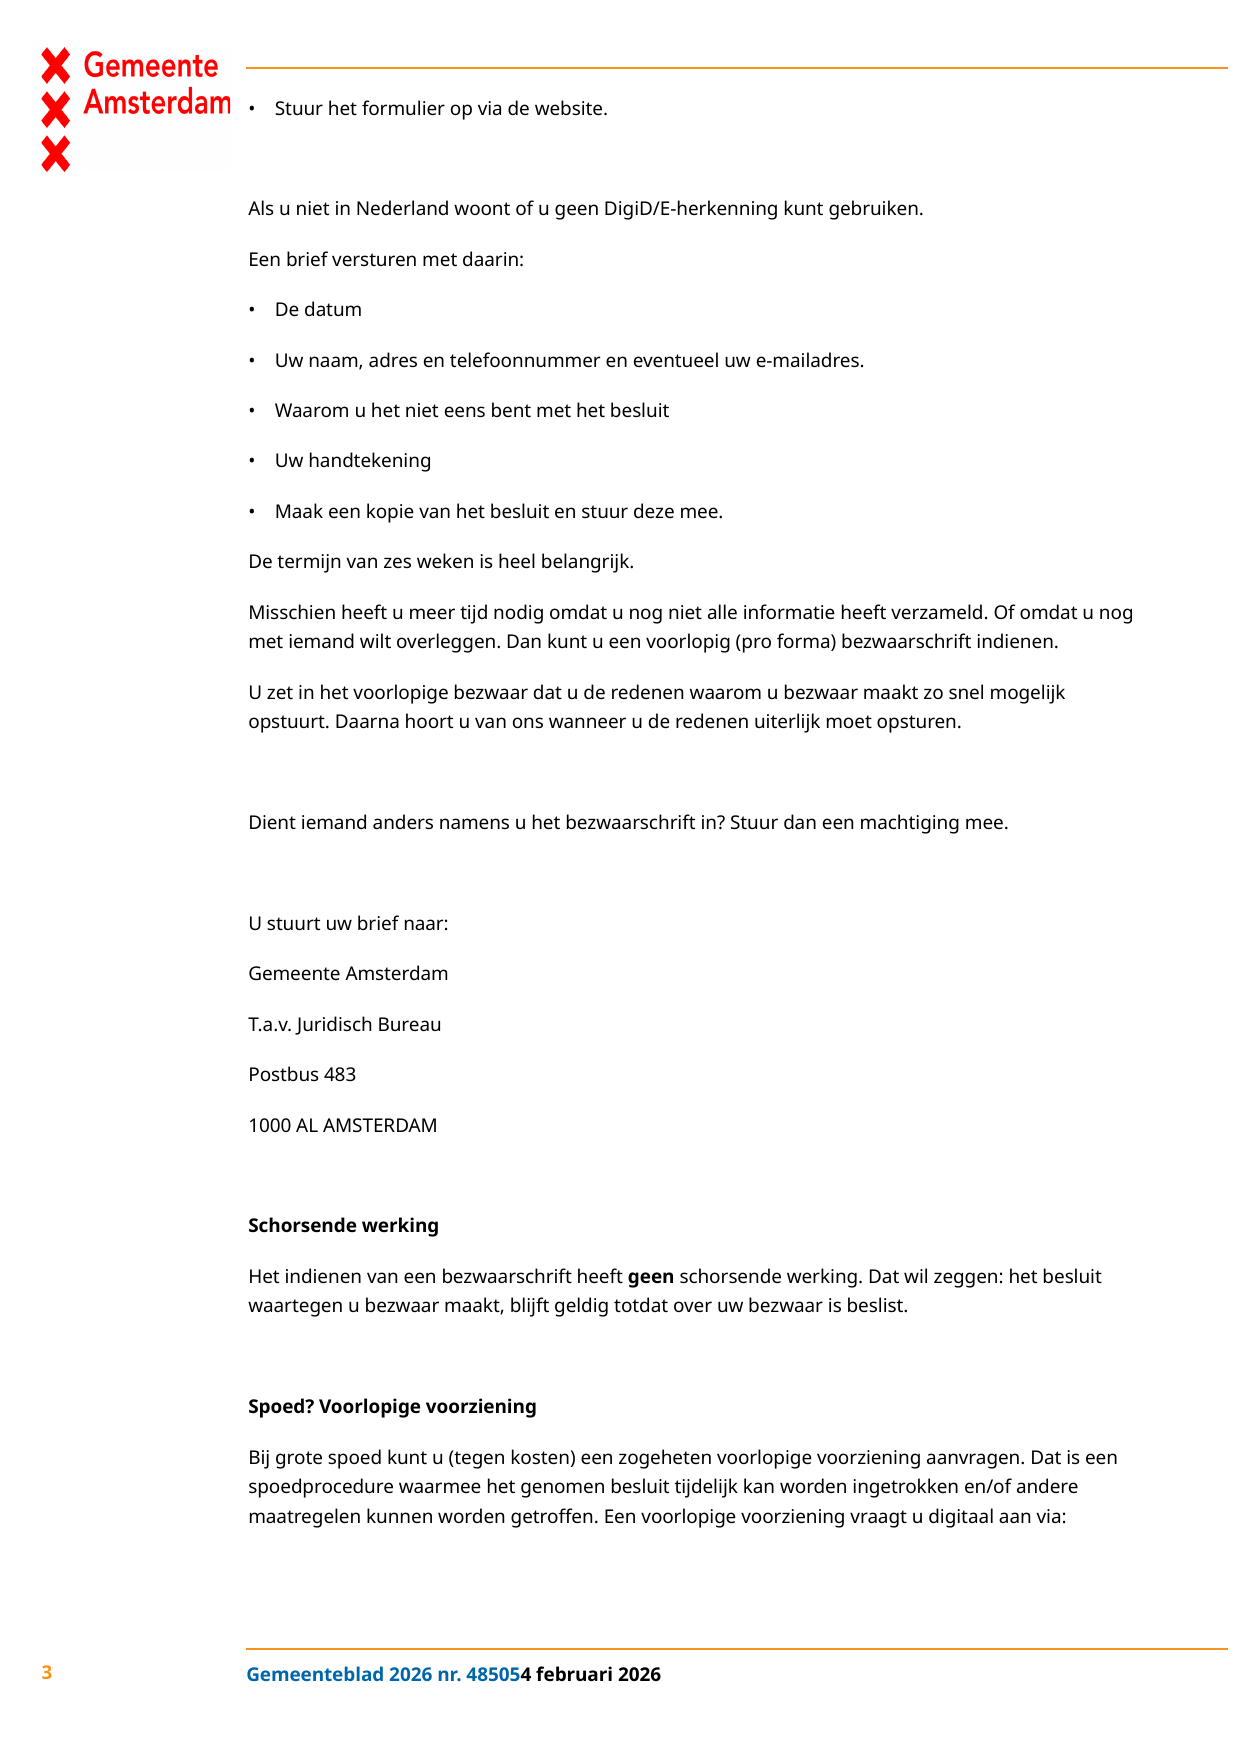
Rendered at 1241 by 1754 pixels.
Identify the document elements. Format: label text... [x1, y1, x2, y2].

text • Uw handtekening [248, 448, 1152, 473]
text Bij grote spoed kunt u (tegen kosten) een zogeheten voorlopige voorziening aanvragen. Dat is een spoedprocedure waarmee het genomen besluit tijdelijk kan worden ingetrokken en/of andere maatregelen kunnen worden getroffen. Een voorlopige voorziening vraagt u digitaal aan via: [248, 1444, 1152, 1529]
text • Waarom u het niet eens bent met het besluit [248, 397, 1152, 423]
text Schorsende werking [248, 1213, 1152, 1238]
picture [41, 47, 231, 172]
text T.a.v. Juridisch Bureau [248, 1011, 1152, 1037]
text • Uw naam, adres en telefoonnummer en eventueel uw e-mailadres. [248, 347, 1152, 373]
text • Maak een kopie van het besluit en stuur deze mee. [248, 498, 1152, 524]
text Het indienen van een bezwaarschrift heeft geen schorsende werking. Dat wil zeggen: het besluit waartegen u bezwaar maakt, blijft geldig totdat over uw bezwaar is beslist. [248, 1263, 1152, 1318]
text Een brief versturen met daarin: [248, 246, 1152, 272]
text Postbus 483 [248, 1061, 1152, 1087]
text • Stuur het formulier op via de website. [248, 95, 1152, 121]
text • De datum [248, 296, 1152, 322]
text 1000 AL AMSTERDAM [248, 1112, 1152, 1138]
text Als u niet in Nederland woont of u geen DigiD/E-herkenning kunt gebruiken. [248, 196, 1152, 221]
text Gemeente Amsterdam [248, 961, 1152, 986]
text U stuurt uw brief naar: [248, 910, 1152, 936]
text Dient iemand anders namens u het bezwaarschrift in? Stuur dan een machtiging mee. [248, 809, 1152, 835]
text Spoed? Voorlopige voorziening [248, 1393, 1152, 1419]
text U zet in het voorlopige bezwaar dat u de redenen waarom u bezwaar maakt zo snel mogelijk opstuurt. Daarna hoort u van ons wanneer u de redenen uiterlijk moet opsturen. [248, 679, 1152, 734]
text Misschien heeft u meer tijd nodig omdat u nog niet alle informatie heeft verzameld. Of omdat u nog met iemand wilt overleggen. Dan kunt u een voorlopig (pro forma) bezwaarschrift indienen. [248, 599, 1152, 654]
text De termijn van zes weken is heel belangrijk. [248, 548, 1152, 574]
